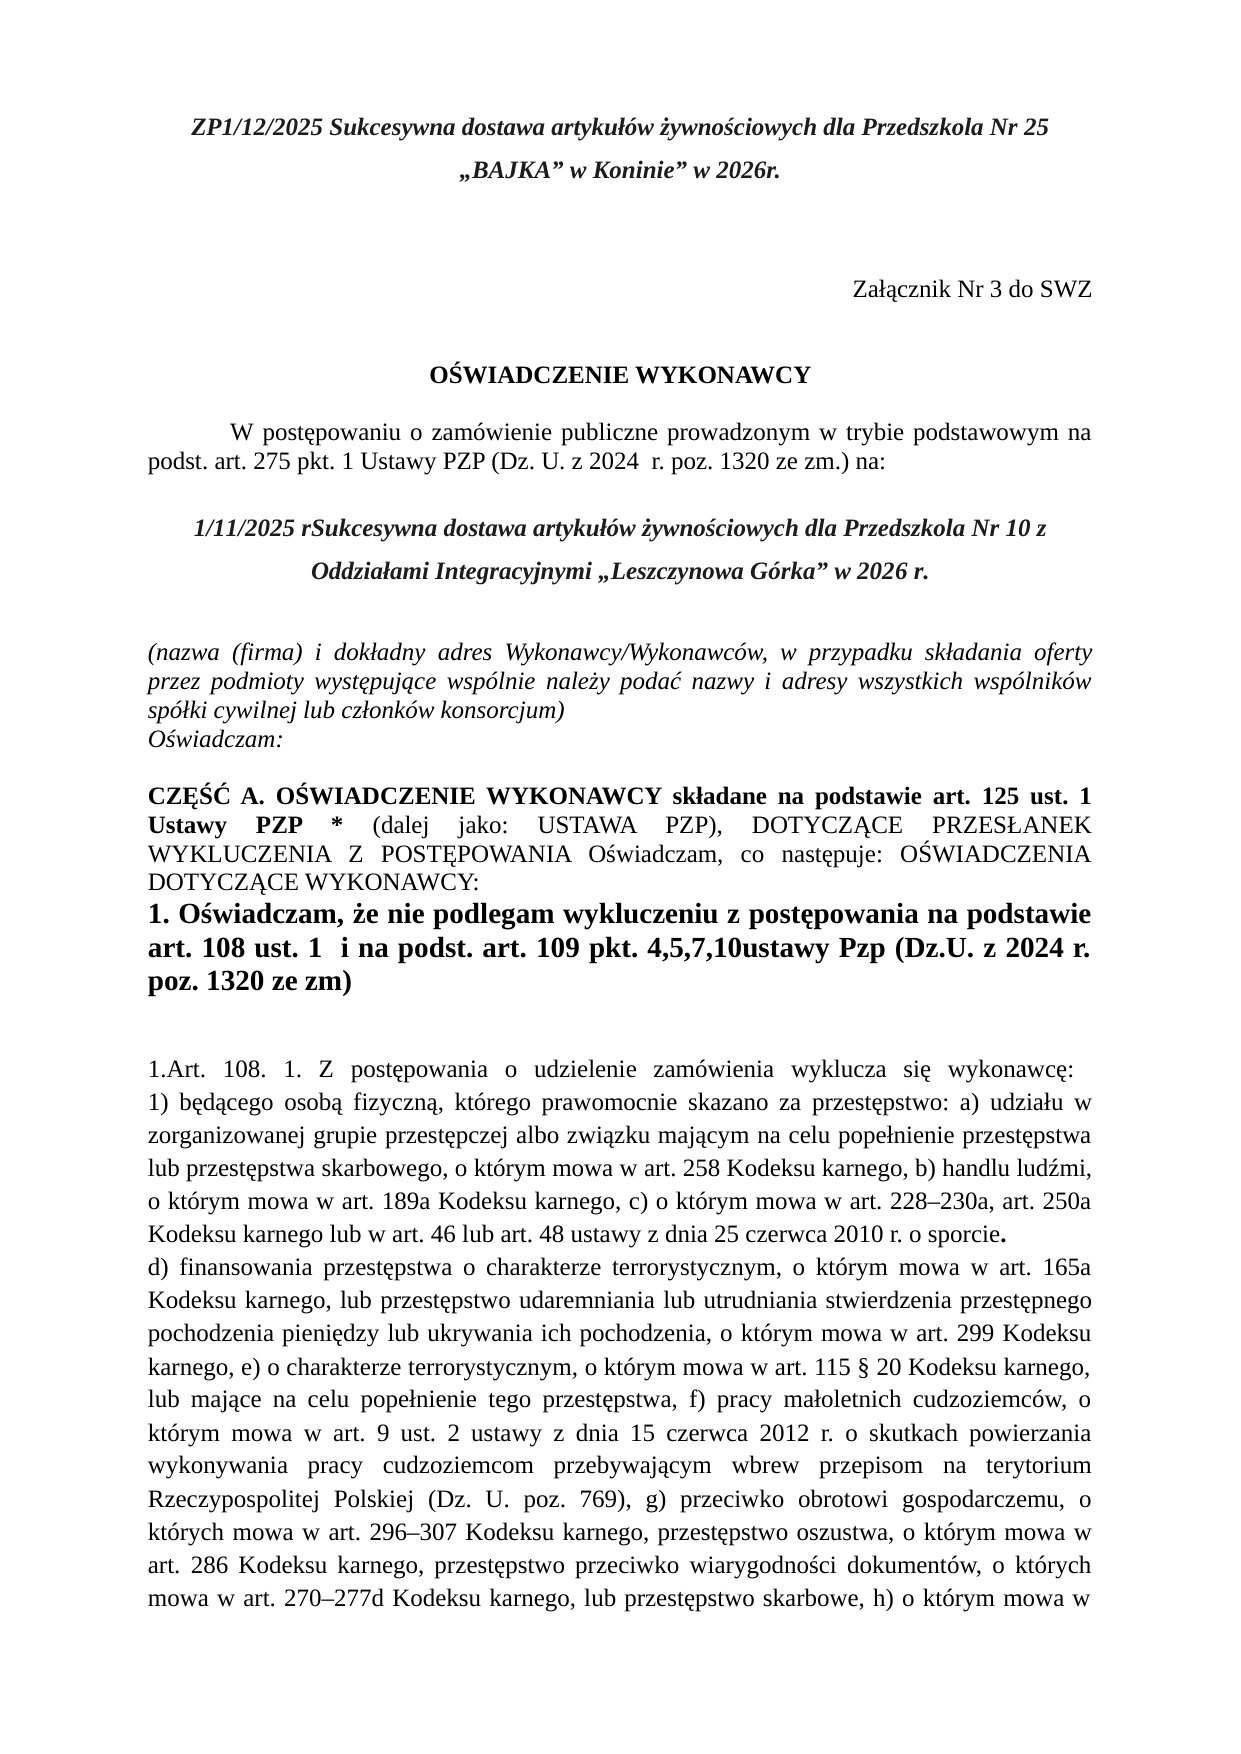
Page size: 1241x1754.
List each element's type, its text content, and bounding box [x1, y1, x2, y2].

text OŚWIADCZENIE WYKONAWCY [148, 360, 1092, 389]
text Oświadczam: [148, 724, 1092, 752]
text d) finansowania przestępstwa o charakterze terrorystycznym, o którym mowa w art. 165a Kodeksu karnego, lub przestępstwo udaremniania lub utrudniania stwierdzenia przestępnego pochodzenia pieniędzy lub ukrywania ich pochodzenia, o którym mowa w art. 299 Kodeksu karnego, e) o charakterze terrorystycznym, o którym mowa w art. 115 § 20 Kodeksu karnego, lub mające na celu popełnienie tego przestępstwa, f) pracy małoletnich cudzoziemców, o którym mowa w art. 9 ust. 2 ustawy z dnia 15 czerwca 2012 r. o skutkach powierzania wykonywania pracy cudzoziemcom przebywającym wbrew przepisom na terytorium Rzeczypospolitej Polskiej (Dz. U. poz. 769), g) przeciwko obrotowi gospodarczemu, o których mowa w art. 296–307 Kodeksu karnego, przestępstwo oszustwa, o którym mowa w art. 286 Kodeksu karnego, przestępstwo przeciwko wiarygodności dokumentów, o których mowa w art. 270–277d Kodeksu karnego, lub przestępstwo skarbowe, h) o którym mowa w [148, 1252, 1092, 1611]
text 1/11/2025 rSukcesywna dostawa artykułów żywnościowych dla Przedszkola Nr 10 z Oddziałami Integracyjnymi „Leszczynowa Górka” w 2026 r. [148, 513, 1092, 585]
subtitle Załącznik Nr 3 do SWZ [148, 274, 1092, 302]
text CZĘŚĆ A. OŚWIADCZENIE WYKONAWCY składane na podstawie art. 125 ust. 1 Ustawy PZP * (dalej jako: USTAWA PZP), DOTYCZĄCE PRZESŁANEK WYKLUCZENIA Z POSTĘPOWANIA Oświadczam, co następuje: OŚWIADCZENIA DOTYCZĄCE WYKONAWCY: [148, 781, 1092, 896]
text 1. Oświadczam, że nie podlegam wykluczeniu z postępowania na podstawie art. 108 ust. 1 i na podst. art. 109 pkt. 4,5,7,10ustawy Pzp (Dz.U. z 2024 r. poz. 1320 ze zm) [148, 896, 1092, 997]
text 1.Art. 108. 1. Z postępowania o udzielenie zamówienia wyklucza się wykonawcę: 1) będącego osobą fizyczną, którego prawomocnie skazano za przestępstwo: a) udziału w zorganizowanej grupie przestępczej albo związku mającym na celu popełnienie przestępstwa lub przestępstwa skarbowego, o którym mowa w art. 258 Kodeksu karnego, b) handlu ludźmi, o którym mowa w art. 189a Kodeksu karnego, c) o którym mowa w art. 228–230a, art. 250a Kodeksu karnego lub w art. 46 lub art. 48 ustawy z dnia 25 czerwca 2010 r. o sporcie. [148, 1054, 1092, 1248]
text (nazwa (firma) i dokładny adres Wykonawcy/Wykonawców, w przypadku składania oferty przez podmioty występujące wspólnie należy podać nazwy i adresy wszystkich wspólników spółki cywilnej lub członków konsorcjum) [148, 637, 1092, 724]
text W postępowaniu o zamówienie publiczne prowadzonym w trybie podstawowym na podst. art. 275 pkt. 1 Ustawy PZP (Dz. U. z 2024 r. poz. 1320 ze zm.) na: [148, 417, 1092, 475]
